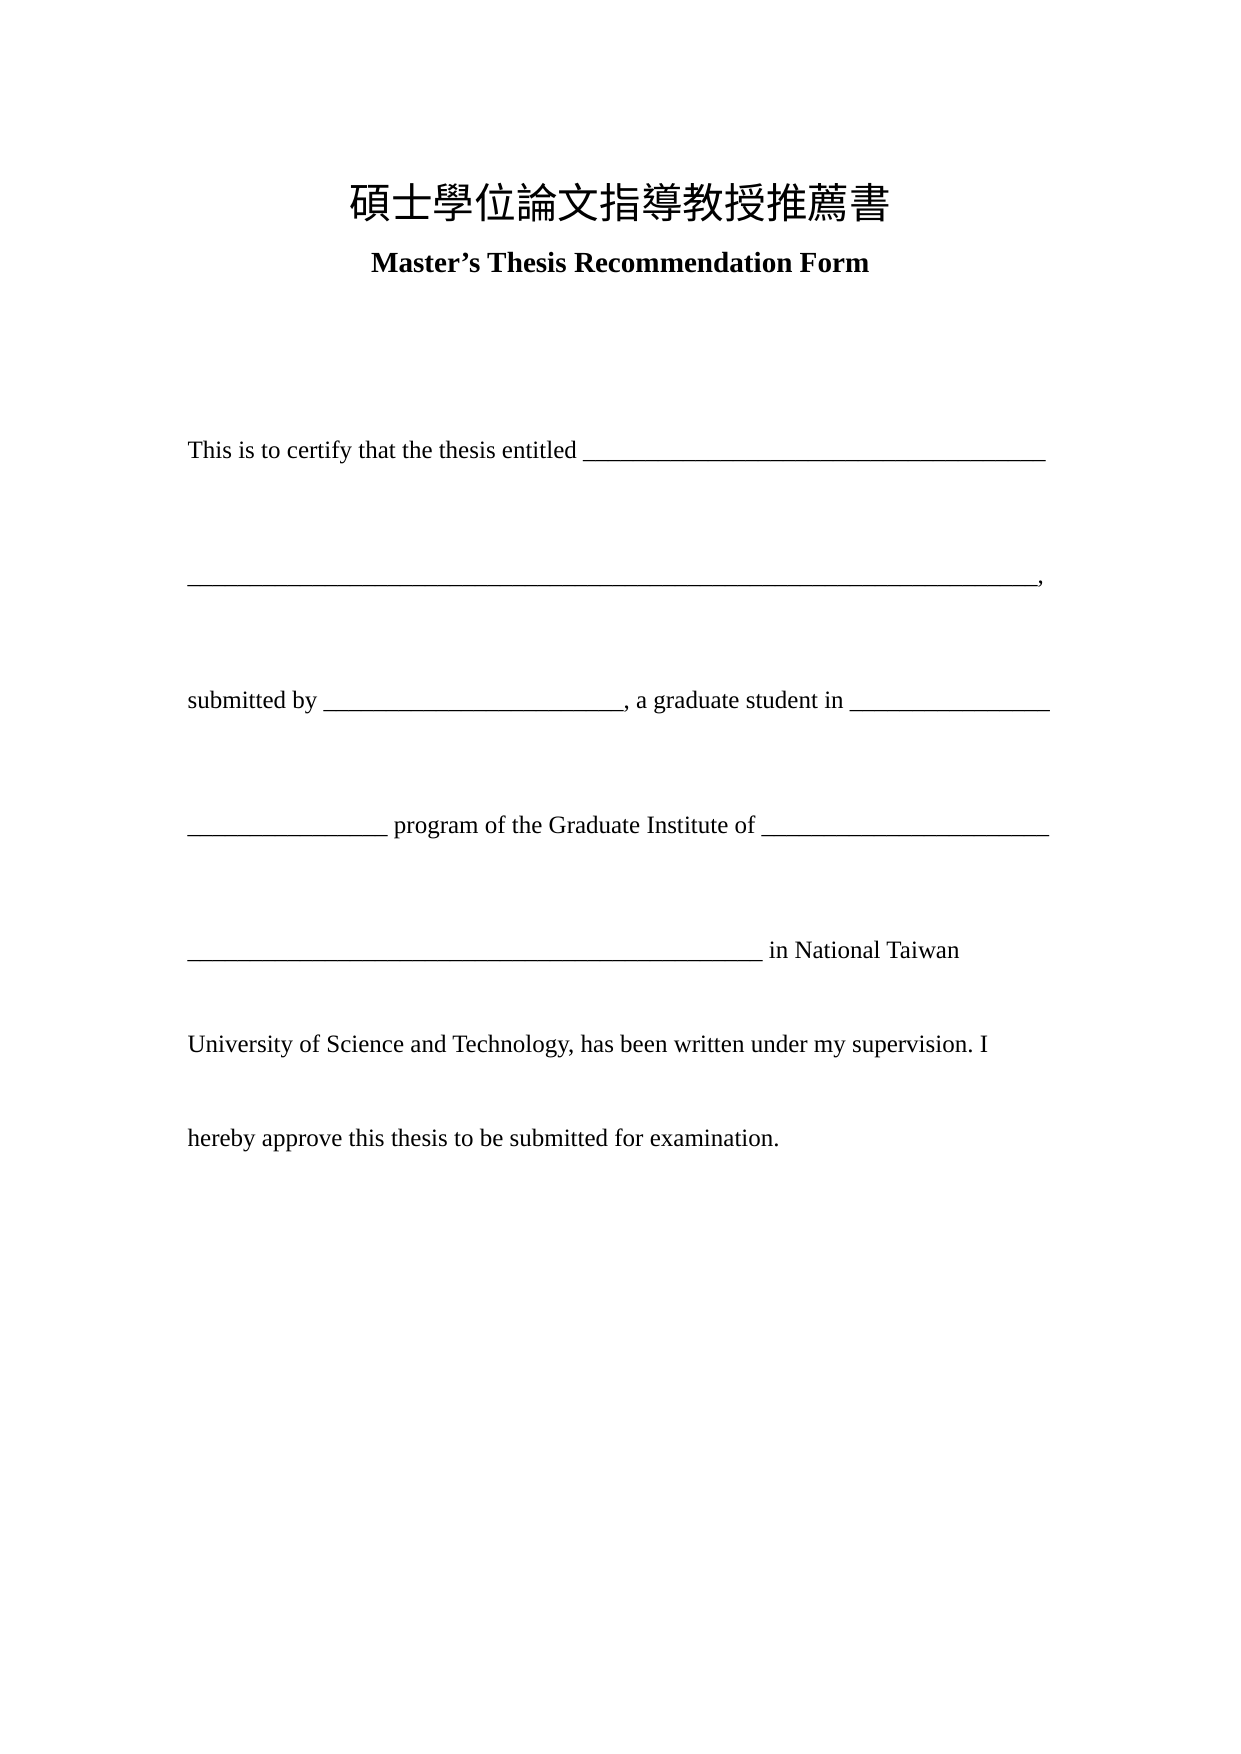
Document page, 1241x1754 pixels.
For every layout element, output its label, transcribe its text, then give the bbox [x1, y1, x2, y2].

text This is to certify that the thesis entitled _____________________________________ [187, 408, 1053, 471]
text ______________________________________________ in National Taiwan University of Science and Technology, has been written under my supervision. I hereby approve this thesis to be submitted for examination. [187, 908, 1053, 1158]
text Master’s Thesis Recommendation Form [187, 221, 1053, 283]
text ________________ program of the Graduate Institute of _______________________ [187, 783, 1053, 846]
text ____________________________________________________________________, [187, 533, 1053, 596]
text 碩士學位論文指導教授推薦書 [187, 158, 1053, 221]
text submitted by ________________________, a graduate student in ________________ [187, 658, 1053, 721]
